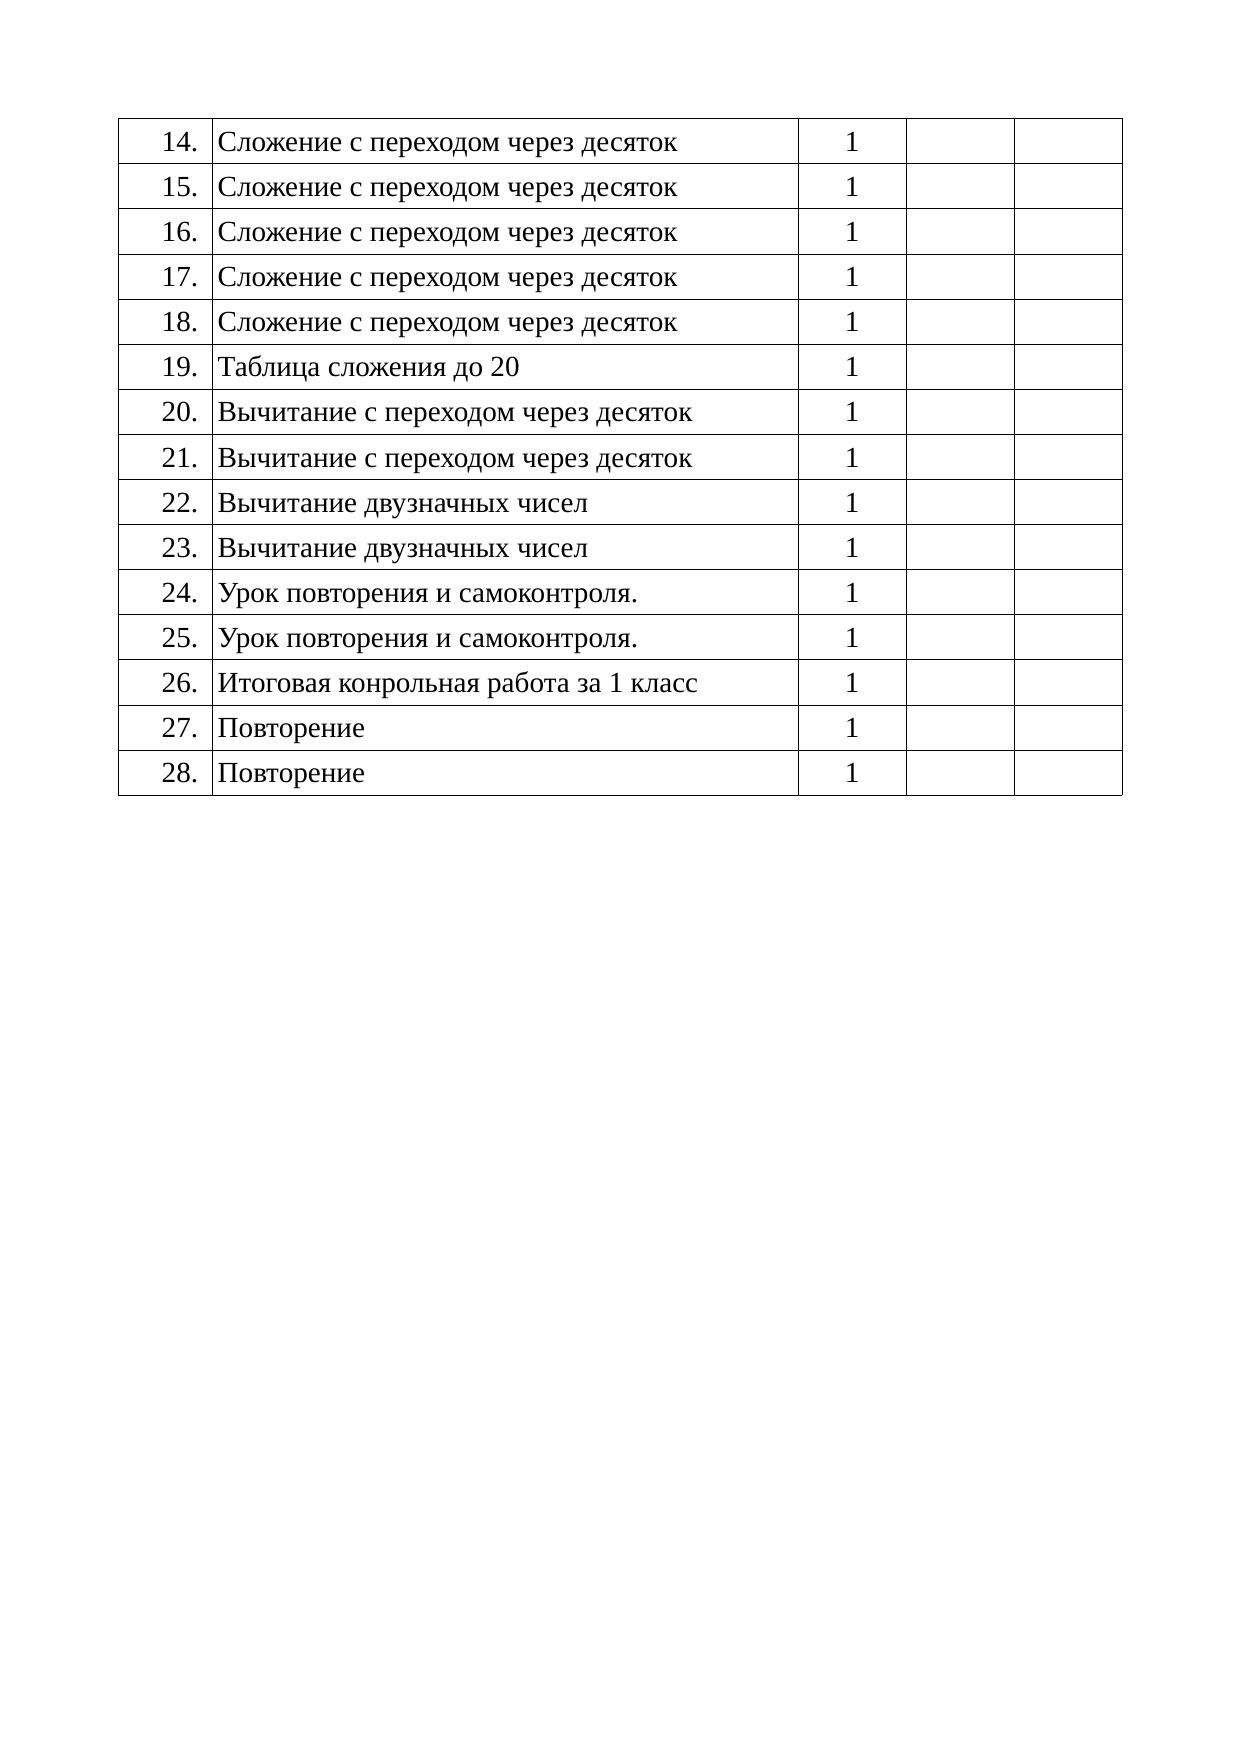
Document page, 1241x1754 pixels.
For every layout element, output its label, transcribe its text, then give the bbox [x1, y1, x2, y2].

table_cell 1 [799, 660, 906, 704]
table_cell Урок повторения и самоконтроля. [213, 615, 798, 659]
table_cell Урок повторения и самоконтроля. [213, 570, 798, 614]
table_cell [119, 480, 212, 524]
table_cell [907, 706, 1014, 749]
table_cell 1 [799, 119, 906, 163]
table_cell Вычитание с переходом через десяток [213, 390, 798, 434]
table_cell [1015, 660, 1122, 704]
table_cell [907, 435, 1014, 479]
table_cell [907, 209, 1014, 253]
table_cell Сложение с переходом через десяток [213, 209, 798, 253]
table_cell [119, 435, 212, 479]
table_cell [119, 300, 212, 344]
table_cell [119, 209, 212, 253]
table_cell Повторение [213, 706, 798, 749]
table_cell [1015, 751, 1122, 795]
table_cell [907, 480, 1014, 524]
table_cell [119, 751, 212, 795]
table_cell Вычитание двузначных чисел [213, 525, 798, 569]
table_cell [119, 390, 212, 434]
table_cell [119, 570, 212, 614]
table_cell [119, 119, 212, 163]
table_cell [907, 660, 1014, 704]
table_cell [119, 706, 212, 749]
table_cell [907, 525, 1014, 569]
table_cell [1015, 480, 1122, 524]
table_cell [1015, 255, 1122, 298]
table_cell [907, 300, 1014, 344]
table_cell Итоговая конрольная работа за 1 класс [213, 660, 798, 704]
table_cell 1 [799, 615, 906, 659]
table_cell [1015, 570, 1122, 614]
table_cell [119, 164, 212, 208]
table_cell 1 [799, 345, 906, 389]
table_cell [119, 615, 212, 659]
table_cell 1 [799, 751, 906, 795]
table_cell [1015, 300, 1122, 344]
table_cell 1 [799, 390, 906, 434]
table_cell 1 [799, 300, 906, 344]
table_cell Вычитание с переходом через десяток [213, 435, 798, 479]
table_cell 1 [799, 435, 906, 479]
table_cell 1 [799, 525, 906, 569]
table_cell 1 [799, 706, 906, 749]
table_cell [1015, 119, 1122, 163]
table_cell 1 [799, 164, 906, 208]
table_cell 1 [799, 255, 906, 298]
table_cell [1015, 209, 1122, 253]
table_cell [1015, 390, 1122, 434]
table_cell Повторение [213, 751, 798, 795]
table_cell [119, 345, 212, 389]
table_cell [1015, 345, 1122, 389]
table_cell [907, 751, 1014, 795]
table_cell [119, 525, 212, 569]
table_cell Сложение с переходом через десяток [213, 255, 798, 298]
table_cell Сложение с переходом через десяток [213, 164, 798, 208]
table_cell [907, 255, 1014, 298]
table_cell 1 [799, 209, 906, 253]
table_cell [119, 660, 212, 704]
table_cell Вычитание двузначных чисел [213, 480, 798, 524]
table_cell 1 [799, 570, 906, 614]
table_cell [907, 119, 1014, 163]
table_cell [907, 345, 1014, 389]
table_cell 1 [799, 480, 906, 524]
table_cell [907, 570, 1014, 614]
table_cell [1015, 435, 1122, 479]
table_cell [1015, 164, 1122, 208]
table_cell [1015, 706, 1122, 749]
table_cell [907, 615, 1014, 659]
table_cell [1015, 525, 1122, 569]
table_cell Таблица сложения до 20 [213, 345, 798, 389]
table_cell Сложение с переходом через десяток [213, 300, 798, 344]
table_cell [907, 164, 1014, 208]
table_cell [119, 255, 212, 298]
table_cell [1015, 615, 1122, 659]
table_cell [907, 390, 1014, 434]
table_cell Сложение с переходом через десяток [213, 119, 798, 163]
